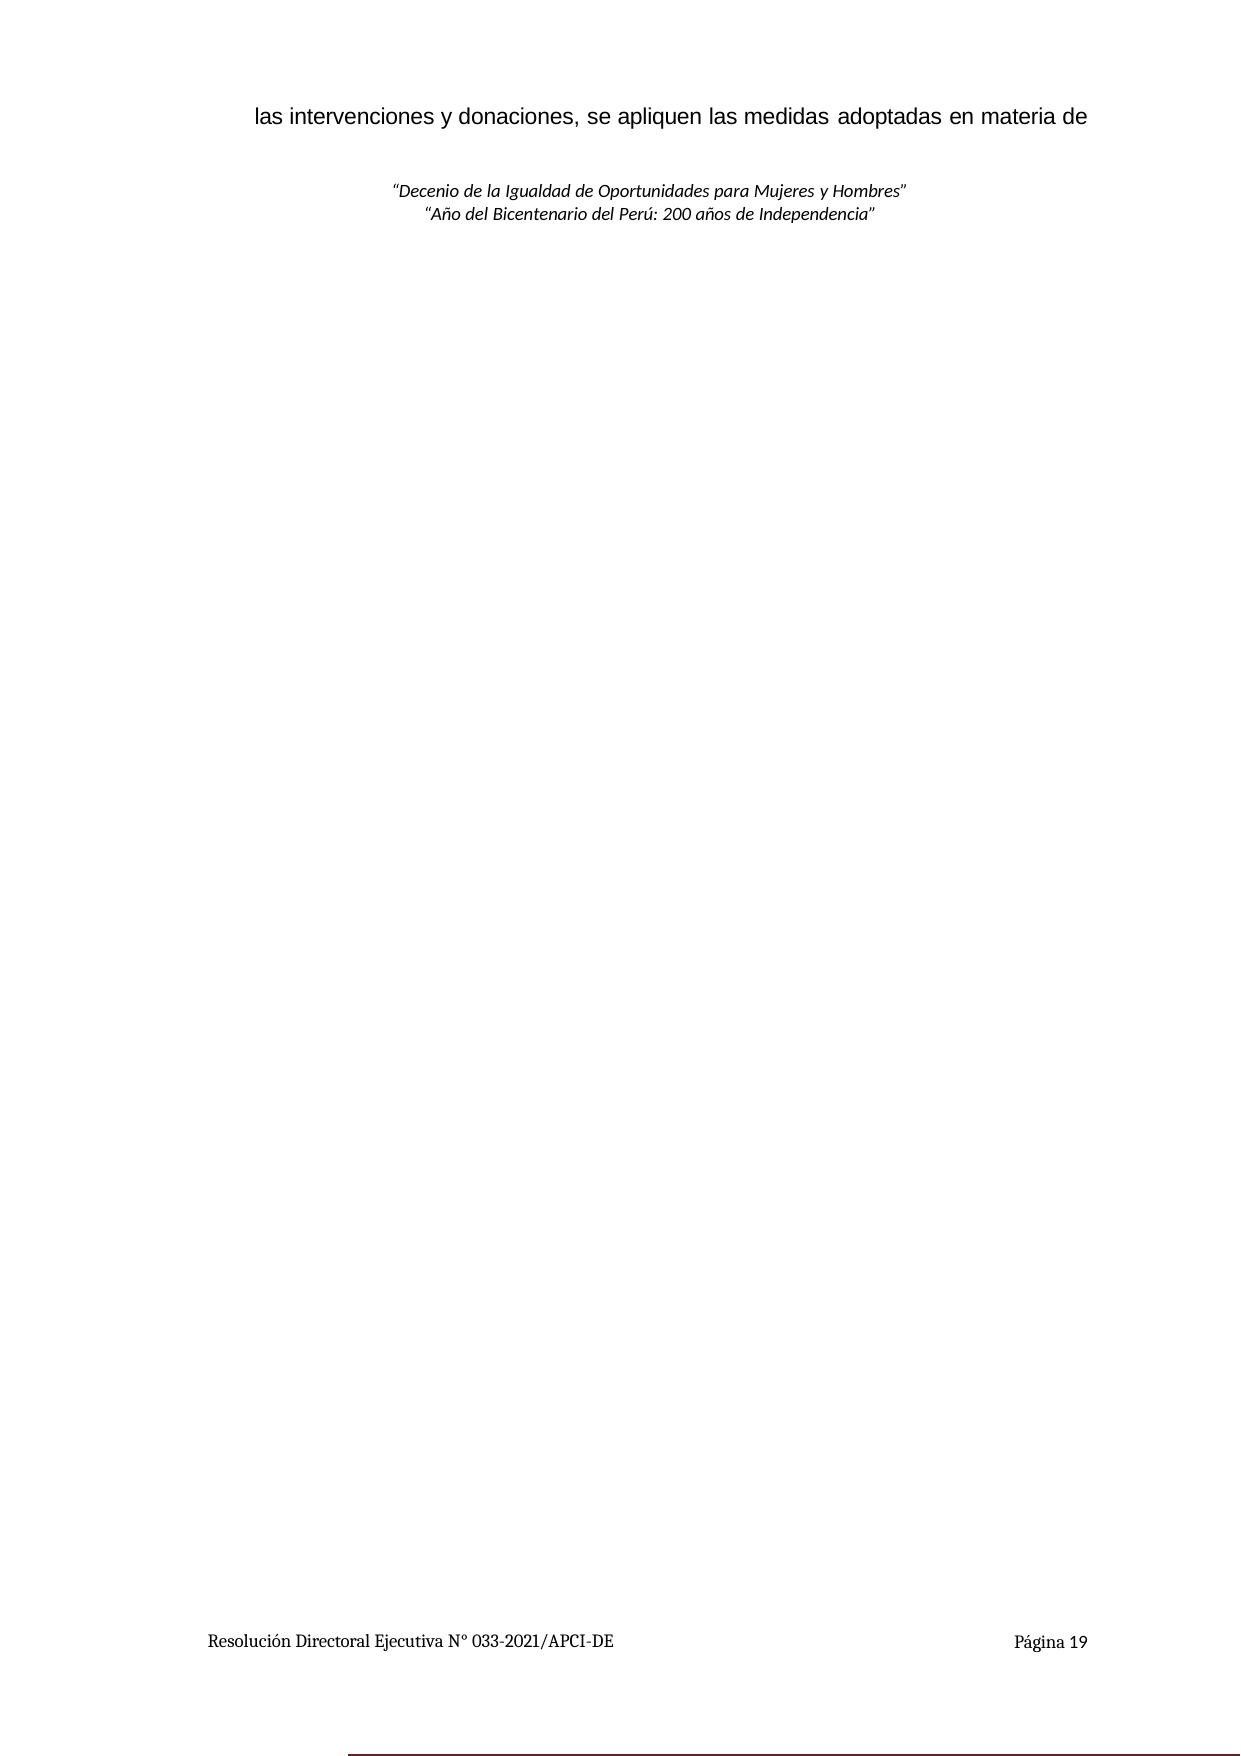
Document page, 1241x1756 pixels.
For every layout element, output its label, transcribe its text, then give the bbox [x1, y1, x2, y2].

text las intervenciones y donaciones, se apliquen las medidas adoptadas en materia de [254, 103, 1095, 129]
